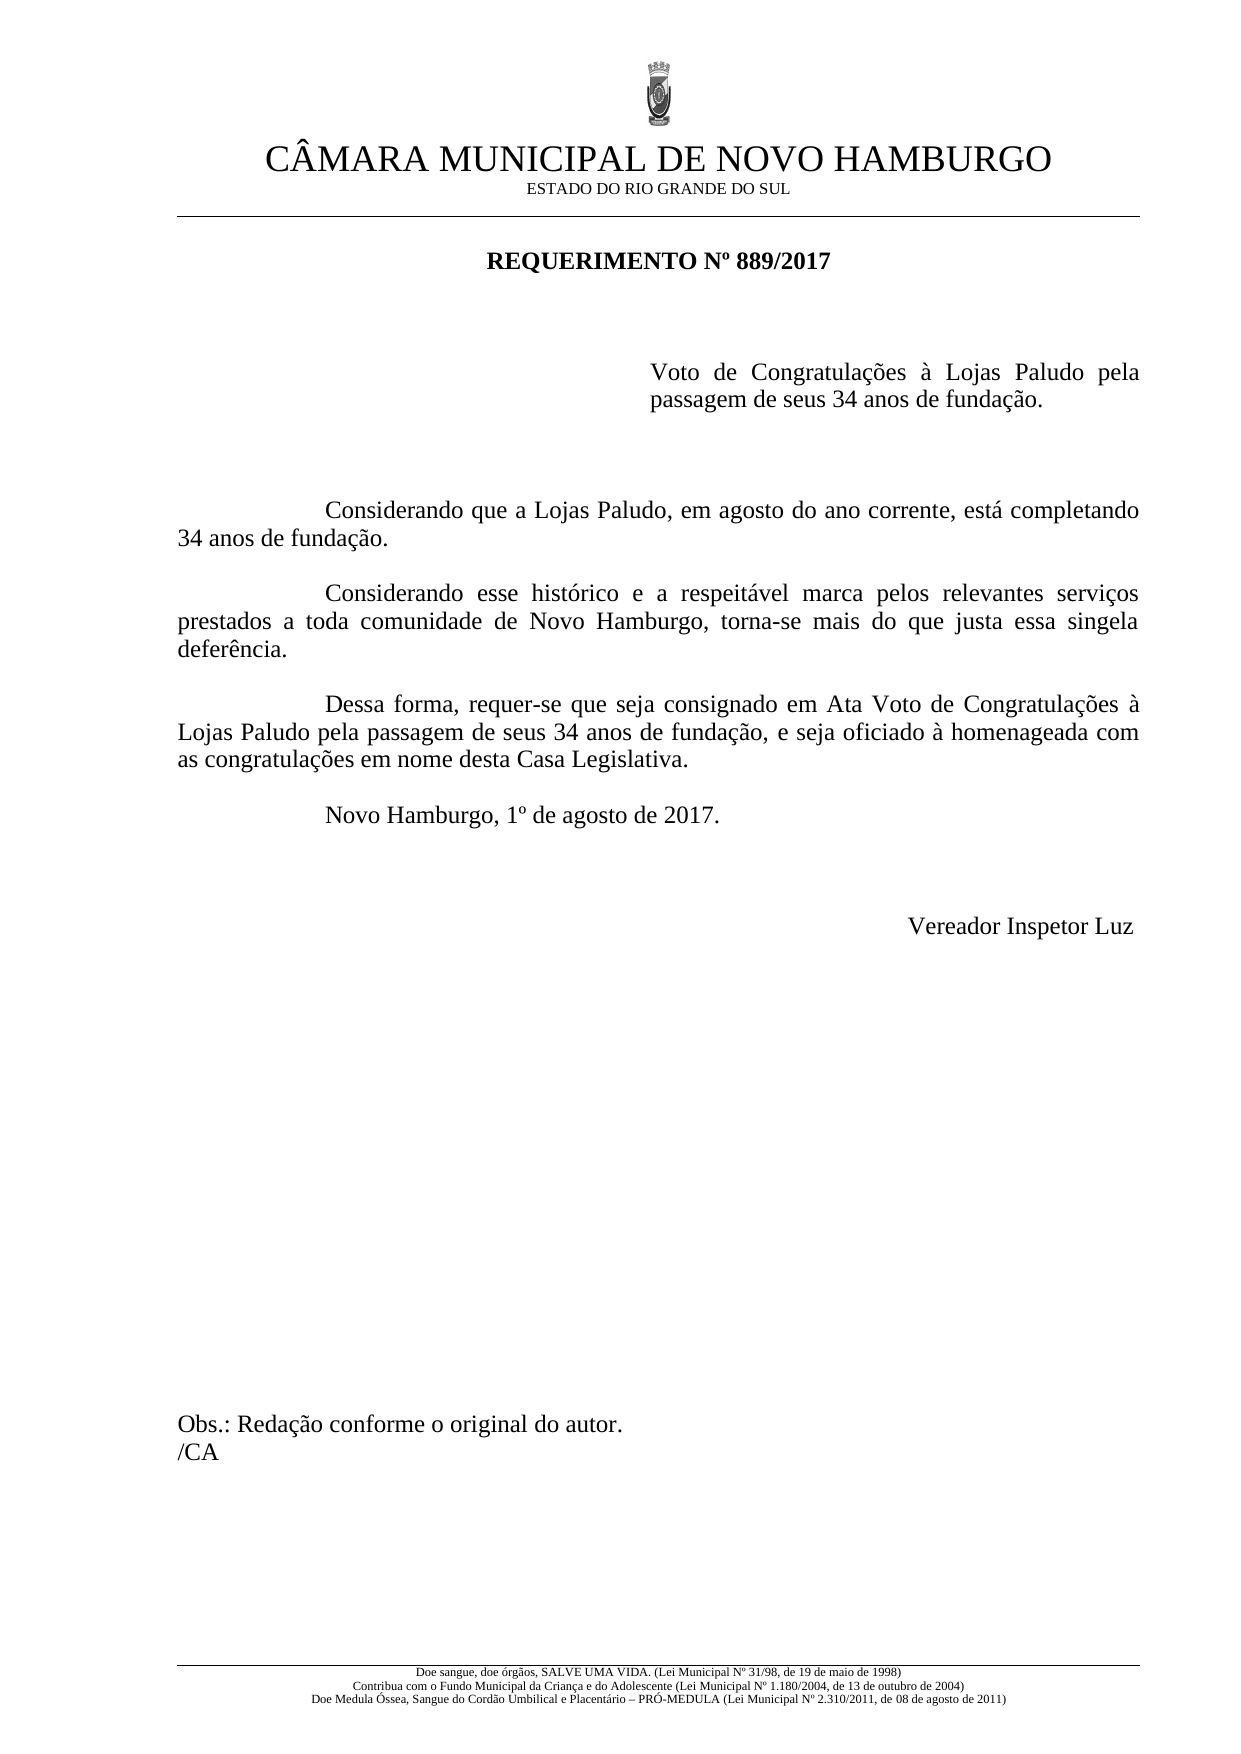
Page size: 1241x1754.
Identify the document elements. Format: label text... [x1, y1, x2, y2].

text Novo Hamburgo, 1º de agosto de 2017. [177, 801, 1140, 829]
text REQUERIMENTO Nº 889/2017 [177, 247, 1140, 274]
text Dessa forma, requer-se que seja consignado em Ata Voto de Congratulações à Lojas Paludo pela passagem de seus 34 anos de fundação, e seja oficiado à homenageada com as congratulações em nome desta Casa Legislativa. [177, 690, 1140, 773]
text Obs.: Redação conforme o original do autor. [177, 1411, 1140, 1438]
text Vereador Inspetor Luz [177, 912, 1140, 939]
text Voto de Congratulações à Lojas Paludo pela passagem de seus 34 anos de fundação. [650, 358, 1140, 413]
text Considerando esse histórico e a respeitável marca pelos relevantes serviços prestados a toda comunidade de Novo Hamburgo, torna-se mais do que justa essa singela deferência. [177, 579, 1140, 662]
text /CA [177, 1438, 1140, 1466]
text Considerando que a Lojas Paludo, em agosto do ano corrente, está completando 34 anos de fundação. [177, 496, 1140, 552]
